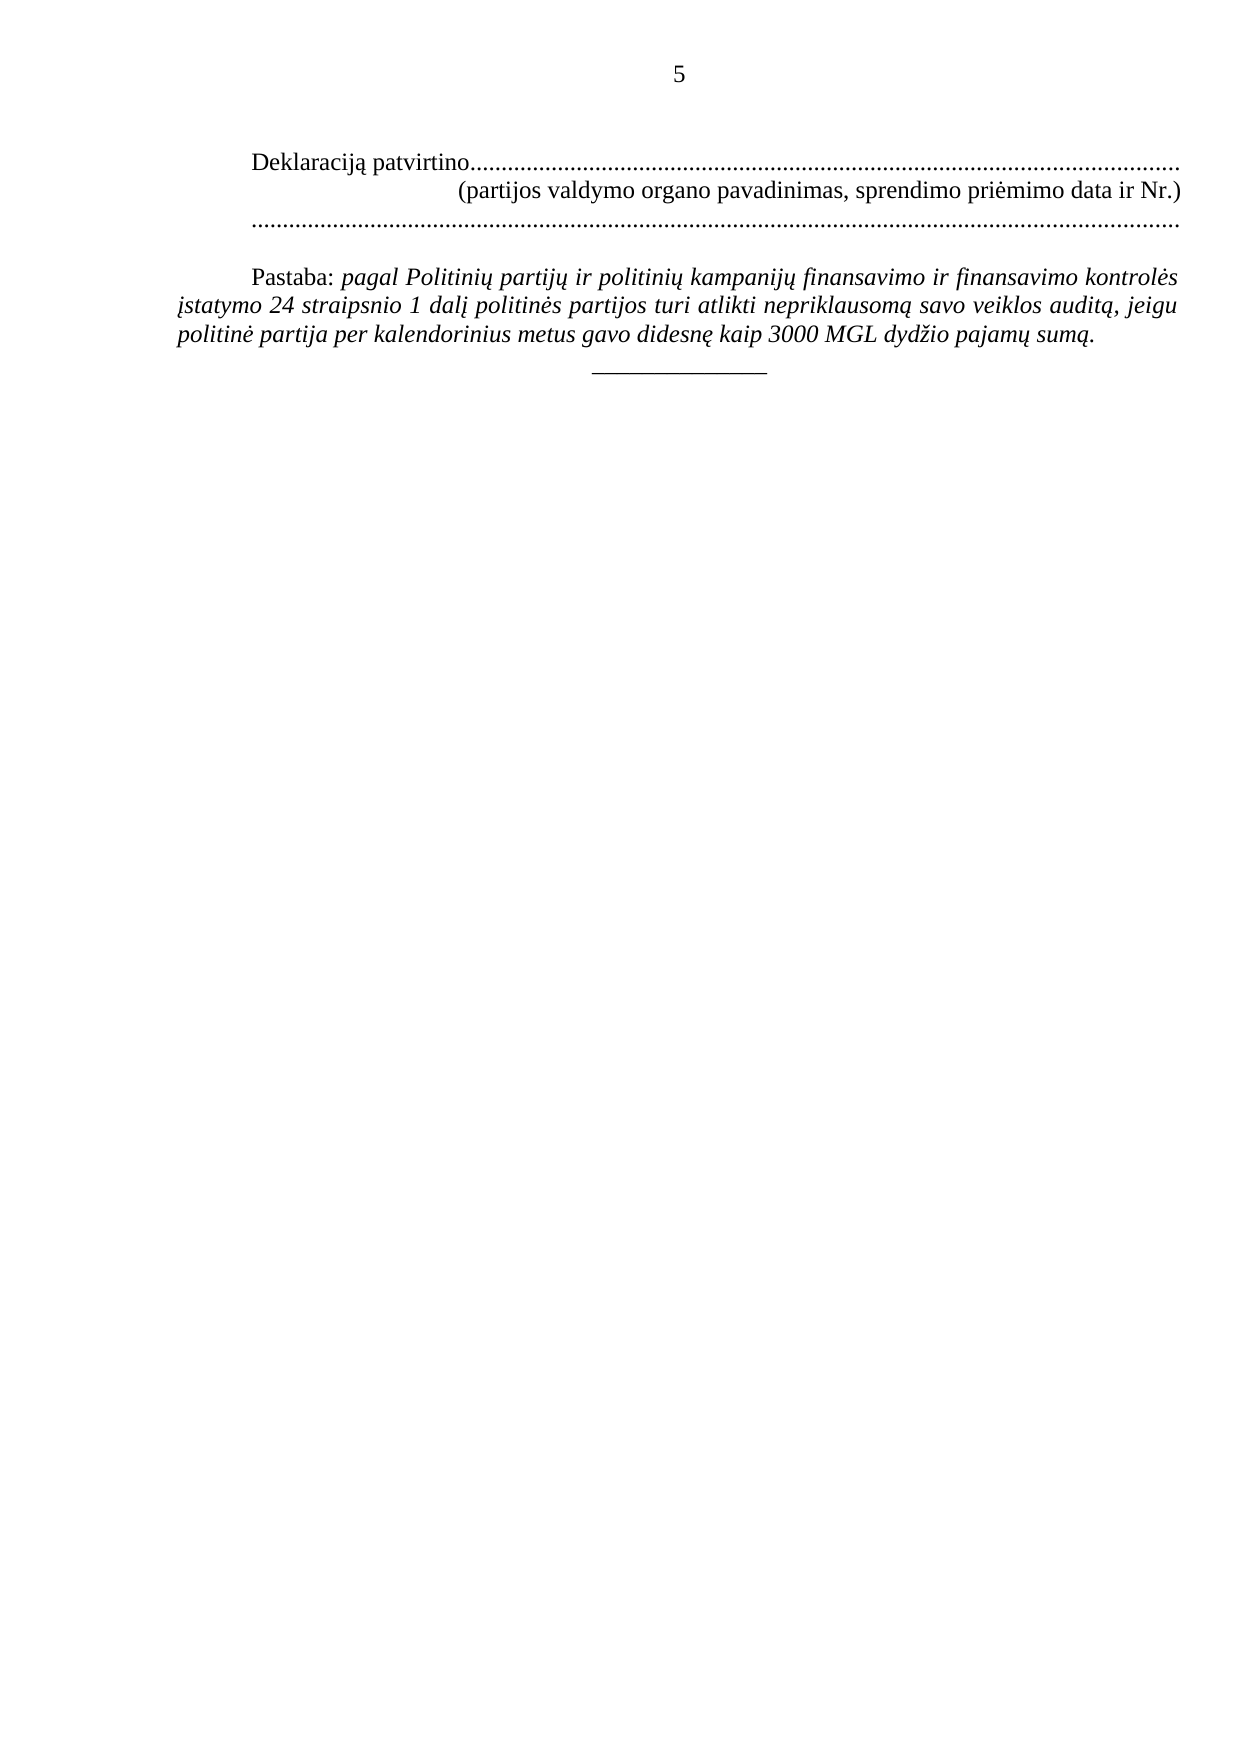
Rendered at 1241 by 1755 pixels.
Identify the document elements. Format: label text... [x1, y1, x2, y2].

text ______________ [177, 348, 1181, 377]
text Deklaraciją patvirtino [177, 147, 1181, 176]
text (partijos valdymo organo pavadinimas, sprendimo priėmimo data ir Nr.) [177, 176, 1181, 204]
text Pastaba: pagal Politinių partijų ir politinių kampanijų finansavimo ir finansavimo kontrolės įstatymo 24 straipsnio 1 dalį politinės partijos turi atlikti nepriklausomą savo veiklos auditą, jeigu politinė partija per kalendorinius metus gavo didesnę kaip 3000 MGL dydžio pajamų sumą. [177, 262, 1181, 348]
